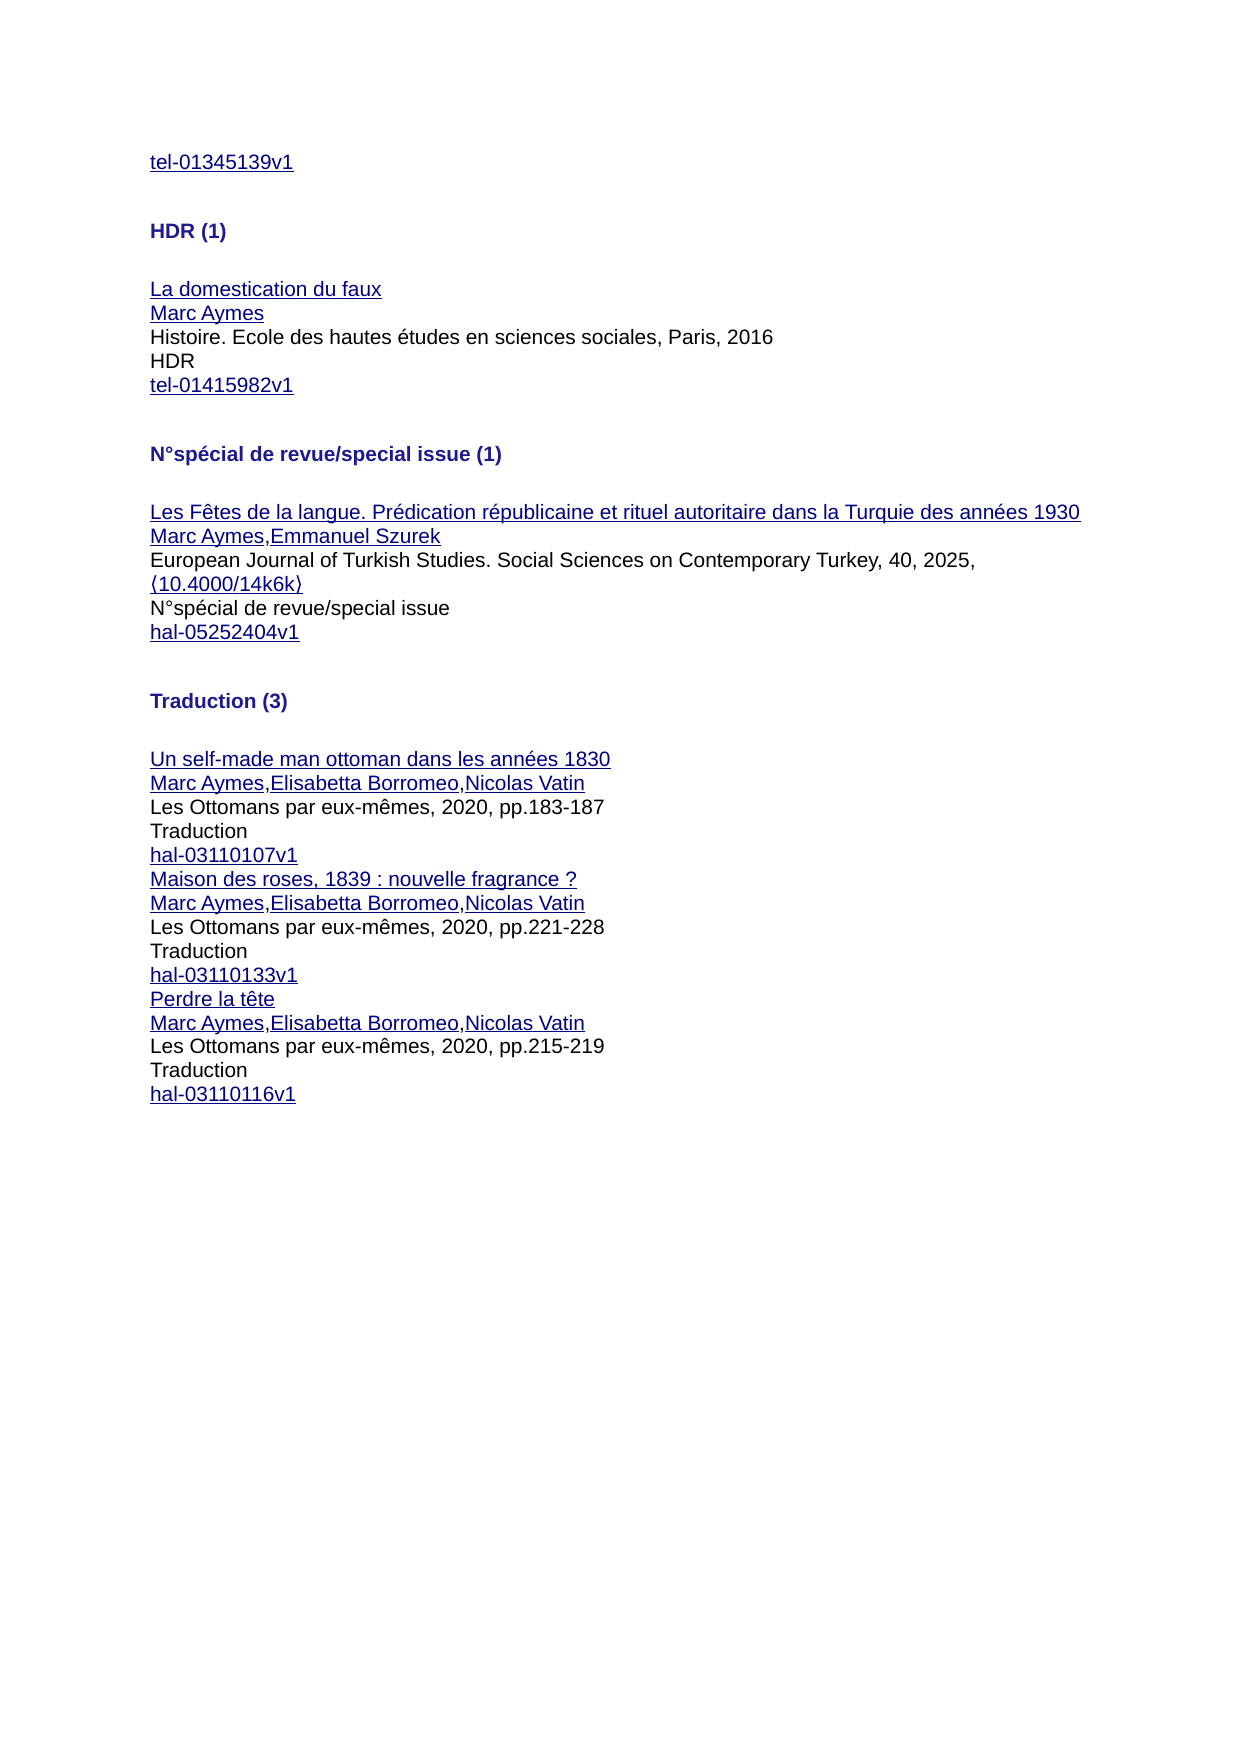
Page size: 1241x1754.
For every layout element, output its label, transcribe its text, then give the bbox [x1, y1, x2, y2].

table_cell Maison des roses, 1839 : nouvelle fragrance ? Marc Aymes,Elisabetta Borromeo,Nicolas Vatin Les Ottomans par eux-mêmes, 2020, pp.221-228 Traduction hal-03110133v1 [150, 867, 1090, 986]
subtitle N°spécial de revue/special issue (1) [150, 442, 1090, 466]
table_cell Perdre la tête Marc Aymes,Elisabetta Borromeo,Nicolas Vatin Les Ottomans par eux-mêmes, 2020, pp.215-219 Traduction hal-03110116v1 [150, 986, 1090, 1106]
table_header tel-01345139v1 [150, 150, 1090, 174]
table_header Un self-made man ottoman dans les années 1830 Marc Aymes,Elisabetta Borromeo,Nicolas Vatin Les Ottomans par eux-mêmes, 2020, pp.183-187 Traduction hal-03110107v1 [150, 747, 1090, 867]
subtitle HDR (1) [150, 219, 1090, 243]
table_header Les Fêtes de la langue. Prédication républicaine et rituel autoritaire dans la Turquie des années 1930 Marc Aymes,Emmanuel Szurek European Journal of Turkish Studies. Social Sciences on Contemporary Turkey, 40, 2025, ⟨10.4000/14k6k⟩ N°spécial de revue/special issue hal-05252404v1 [150, 500, 1090, 644]
subtitle Traduction (3) [150, 688, 1090, 712]
table_header La domestication du faux Marc Aymes Histoire. Ecole des hautes études en sciences sociales, Paris, 2016 HDR tel-01415982v1 [150, 277, 1090, 397]
